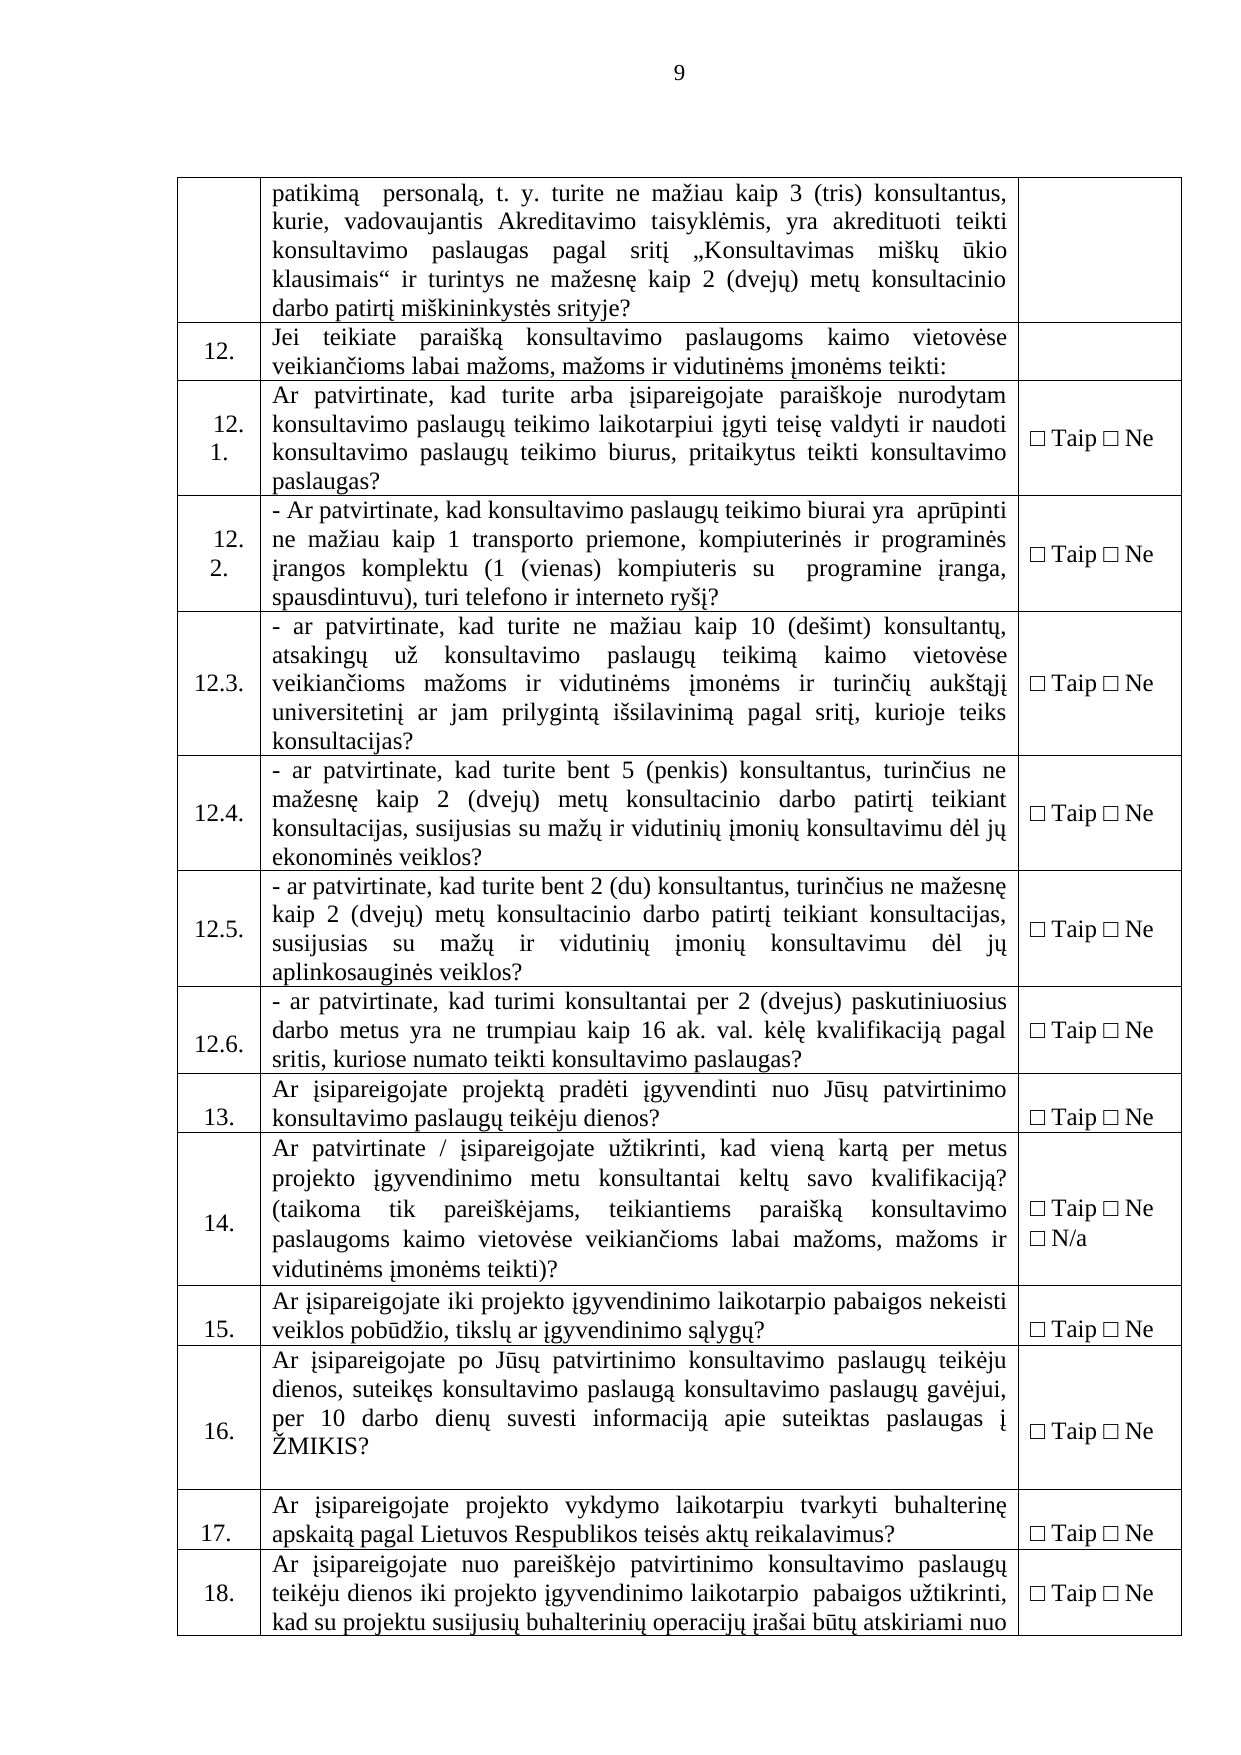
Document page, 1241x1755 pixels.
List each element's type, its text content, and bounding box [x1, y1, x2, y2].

table_cell □ Taip □ Ne [1019, 1074, 1181, 1132]
table_cell □ Taip □ Ne [1019, 756, 1181, 870]
table_cell - ar patvirtinate, kad turite bent 2 (du) konsultantus, turinčius ne mažesnę kaip 2 (dvejų) metų konsultacinio darbo patirtį teikiant konsultacijas, susijusias su mažų ir vidutinių įmonių konsultavimu dėl jų aplinkosauginės veiklos? [261, 871, 1018, 986]
table_cell - ar patvirtinate, kad turimi konsultantai per 2 (dvejus) paskutiniuosius darbo metus yra ne trumpiau kaip 16 ak. val. kėlę kvalifikaciją pagal sritis, kuriose numato teikti konsultavimo paslaugas? [261, 987, 1018, 1073]
table_cell Ar įsipareigojate iki projekto įgyvendinimo laikotarpio pabaigos nekeisti veiklos pobūdžio, tikslų ar įgyvendinimo sąlygų? [261, 1286, 1018, 1344]
table_cell □ Taip □ Ne [1019, 381, 1181, 495]
table_cell [1019, 178, 1181, 321]
table_cell Ar įsipareigojate projekto vykdymo laikotarpiu tvarkyti buhalterinę apskaitą pagal Lietuvos Respublikos teisės aktų reikalavimus? [261, 1490, 1018, 1548]
table_cell 14. [178, 1133, 260, 1285]
table_cell 12.6. [178, 987, 260, 1073]
table_cell Ar įsipareigojate projektą pradėti įgyvendinti nuo Jūsų patvirtinimo konsultavimo paslaugų teikėju dienos? [261, 1074, 1018, 1132]
table_cell Ar patvirtinate / įsipareigojate užtikrinti, kad vieną kartą per metus projekto įgyvendinimo metu konsultantai keltų savo kvalifikaciją? (taikoma tik pareiškėjams, teikiantiems paraišką konsultavimo paslaugoms kaimo vietovėse veikiančioms labai mažoms, mažoms ir vidutinėms įmonėms teikti)? [261, 1133, 1018, 1285]
table_cell □ Taip □ Ne [1019, 612, 1181, 755]
table_cell □ Taip □ Ne □ N/a [1019, 1133, 1181, 1285]
table_cell □ Taip □ Ne [1019, 987, 1181, 1073]
table_cell □ Taip □ Ne [1019, 1286, 1181, 1344]
table_cell Ar patvirtinate, kad turite arba įsipareigojate paraiškoje nurodytam konsultavimo paslaugų teikimo laikotarpiui įgyti teisę valdyti ir naudoti konsultavimo paslaugų teikimo biurus, pritaikytus teikti konsultavimo paslaugas? [261, 381, 1018, 495]
table_cell 12.1. [178, 381, 260, 495]
table_cell 12.3. [178, 612, 260, 755]
table_cell □ Taip □ Ne [1019, 496, 1181, 611]
table_cell 12.5. [178, 871, 260, 986]
table_cell 15. [178, 1286, 260, 1344]
table_cell 12.4. [178, 756, 260, 870]
table_cell [1019, 323, 1181, 379]
table_cell 12.2. [178, 496, 260, 611]
table_cell - ar patvirtinate, kad turite ne mažiau kaip 10 (dešimt) konsultantų, atsakingų už konsultavimo paslaugų teikimą kaimo vietovėse veikiančioms mažoms ir vidutinėms įmonėms ir turinčių aukštąjį universitetinį ar jam prilygintą išsilavinimą pagal sritį, kurioje teiks konsultacijas? [261, 612, 1018, 755]
table_cell Ar įsipareigojate po Jūsų patvirtinimo konsultavimo paslaugų teikėju dienos, suteikęs konsultavimo paslaugą konsultavimo paslaugų gavėjui, per 10 darbo dienų suvesti informaciją apie suteiktas paslaugas į ŽMIKIS? [261, 1346, 1018, 1489]
table_cell 17. [178, 1490, 260, 1548]
table_cell - Ar patvirtinate, kad konsultavimo paslaugų teikimo biurai yra aprūpinti ne mažiau kaip 1 transporto priemone, kompiuterinės ir programinės įrangos komplektu (1 (vienas) kompiuteris su programine įranga, spausdintuvu), turi telefono ir interneto ryšį? [261, 496, 1018, 611]
table_cell □ Taip □ Ne [1019, 1346, 1181, 1489]
table_cell - ar patvirtinate, kad turite bent 5 (penkis) konsultantus, turinčius ne mažesnę kaip 2 (dvejų) metų konsultacinio darbo patirtį teikiant konsultacijas, susijusias su mažų ir vidutinių įmonių konsultavimu dėl jų ekonominės veiklos? [261, 756, 1018, 870]
table_cell 16. [178, 1346, 260, 1489]
table_cell Ar įsipareigojate nuo pareiškėjo patvirtinimo konsultavimo paslaugų teikėju dienos iki projekto įgyvendinimo laikotarpio pabaigos užtikrinti, kad su projektu susijusių buhalterinių operacijų įrašai būtų atskiriami nuo [261, 1550, 1018, 1635]
table_cell 13. [178, 1074, 260, 1132]
table_cell □ Taip □ Ne [1019, 1490, 1181, 1548]
table_cell patikimą personalą, t. y. turite ne mažiau kaip 3 (tris) konsultantus, kurie, vadovaujantis Akreditavimo taisyklėmis, yra akredituoti teikti konsultavimo paslaugas pagal sritį „Konsultavimas miškų ūkio klausimais“ ir turintys ne mažesnę kaip 2 (dvejų) metų konsultacinio darbo patirtį miškininkystės srityje? [261, 178, 1018, 321]
table_cell □ Taip □ Ne [1019, 1550, 1181, 1635]
table_cell [178, 178, 260, 321]
table_cell □ Taip □ Ne [1019, 871, 1181, 986]
table_cell Jei teikiate paraišką konsultavimo paslaugoms kaimo vietovėse veikiančioms labai mažoms, mažoms ir vidutinėms įmonėms teikti: [261, 323, 1018, 379]
table_cell 12. [178, 323, 260, 379]
table_cell 18. [178, 1550, 260, 1635]
